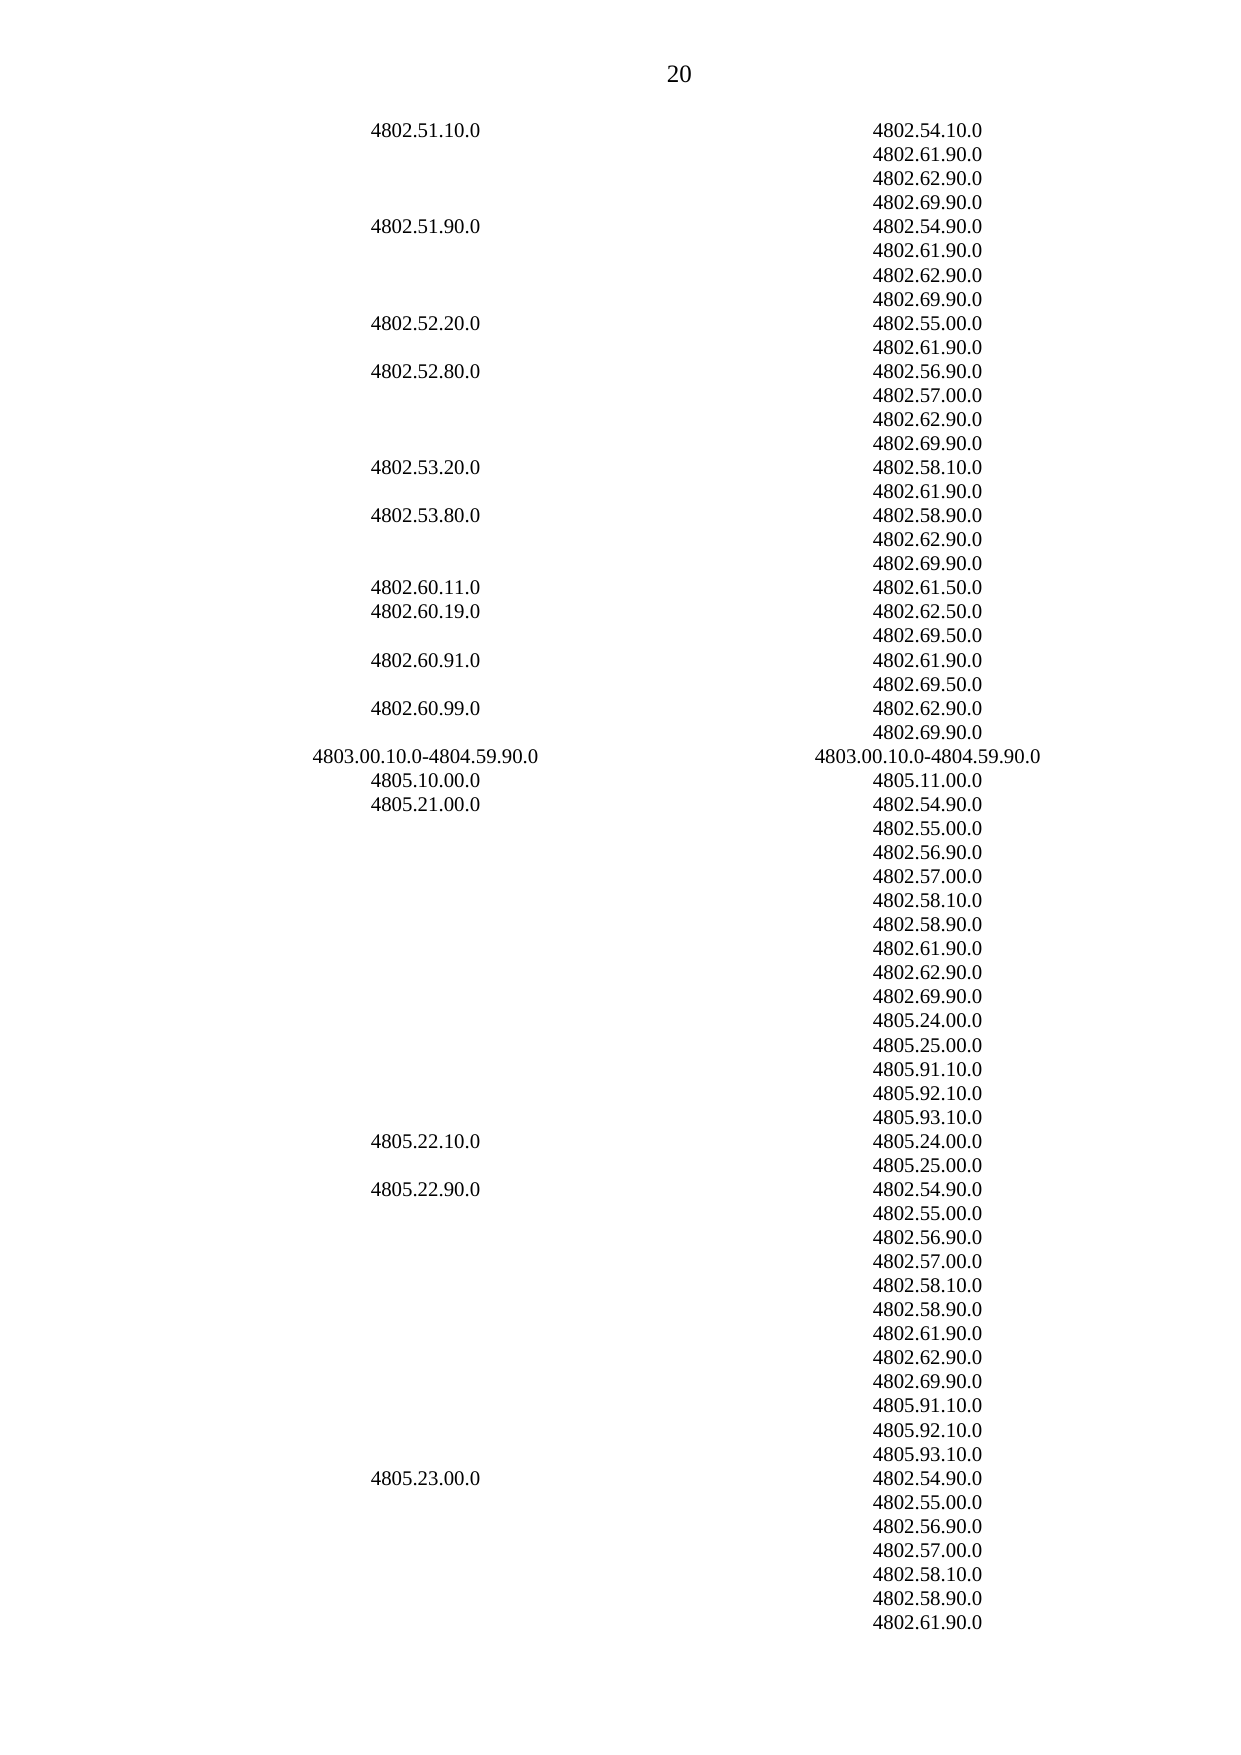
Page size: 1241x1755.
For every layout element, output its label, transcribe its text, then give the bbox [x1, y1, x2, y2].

table_cell 4802.55.00.0 4802.61.90.0 [673, 311, 1181, 359]
table_cell 4803.00.10.0-4804.59.90.0 [673, 744, 1181, 768]
table_cell 4805.22.90.0 [177, 1177, 673, 1466]
table_cell 4805.23.00.0 [177, 1466, 673, 1634]
table_cell 4802.53.80.0 [177, 503, 673, 575]
table_cell 4805.10.00.0 [177, 768, 673, 792]
table_cell 4803.00.10.0-4804.59.90.0 [177, 744, 673, 768]
table_cell 4802.60.11.0 [177, 575, 673, 599]
table_cell 4802.62.90.0 4802.69.90.0 [673, 696, 1181, 744]
table_cell 4805.11.00.0 [673, 768, 1181, 792]
table_cell 4805.22.10.0 [177, 1129, 673, 1177]
table_cell 4802.60.99.0 [177, 696, 673, 744]
table_cell 4805.21.00.0 [177, 792, 673, 1129]
table_cell 4802.61.50.0 [673, 575, 1181, 599]
table_cell 4802.60.91.0 [177, 648, 673, 696]
table_cell 4802.54.90.0 4802.61.90.0 4802.62.90.0 4802.69.90.0 [673, 214, 1181, 311]
table_cell 4802.54.90.0 4802.55.00.0 4802.56.90.0 4802.57.00.0 4802.58.10.0 4802.58.90.0 4802.61.90.0 4802.62.90.0 4802.69.90.0 4805.24.00.0 4805.25.00.0 4805.91.10.0 4805.92.10.0 4805.93.10.0 [673, 792, 1181, 1129]
table_cell 4805.24.00.0 4805.25.00.0 [673, 1129, 1181, 1177]
table_cell 4802.58.10.0 4802.61.90.0 [673, 455, 1181, 503]
table_cell 4802.60.19.0 [177, 599, 673, 647]
table_cell 4802.52.20.0 [177, 311, 673, 359]
table_cell 4802.56.90.0 4802.57.00.0 4802.62.90.0 4802.69.90.0 [673, 359, 1181, 455]
table_cell 4802.54.90.0 4802.55.00.0 4802.56.90.0 4802.57.00.0 4802.58.10.0 4802.58.90.0 4802.61.90.0 4802.62.90.0 4802.69.90.0 4805.91.10.0 4805.92.10.0 4805.93.10.0 [673, 1177, 1181, 1466]
table_cell 4802.62.50.0 4802.69.50.0 [673, 599, 1181, 647]
table_cell 4802.51.90.0 [177, 214, 673, 311]
table_cell 4802.61.90.0 4802.69.50.0 [673, 648, 1181, 696]
table_cell 4802.53.20.0 [177, 455, 673, 503]
table_cell 4802.51.10.0 [177, 118, 673, 214]
table_cell 4802.54.10.0 4802.61.90.0 4802.62.90.0 4802.69.90.0 [673, 118, 1181, 214]
table_cell 4802.52.80.0 [177, 359, 673, 455]
table_cell 4802.54.90.0 4802.55.00.0 4802.56.90.0 4802.57.00.0 4802.58.10.0 4802.58.90.0 4802.61.90.0 [673, 1466, 1181, 1634]
table_cell 4802.58.90.0 4802.62.90.0 4802.69.90.0 [673, 503, 1181, 575]
